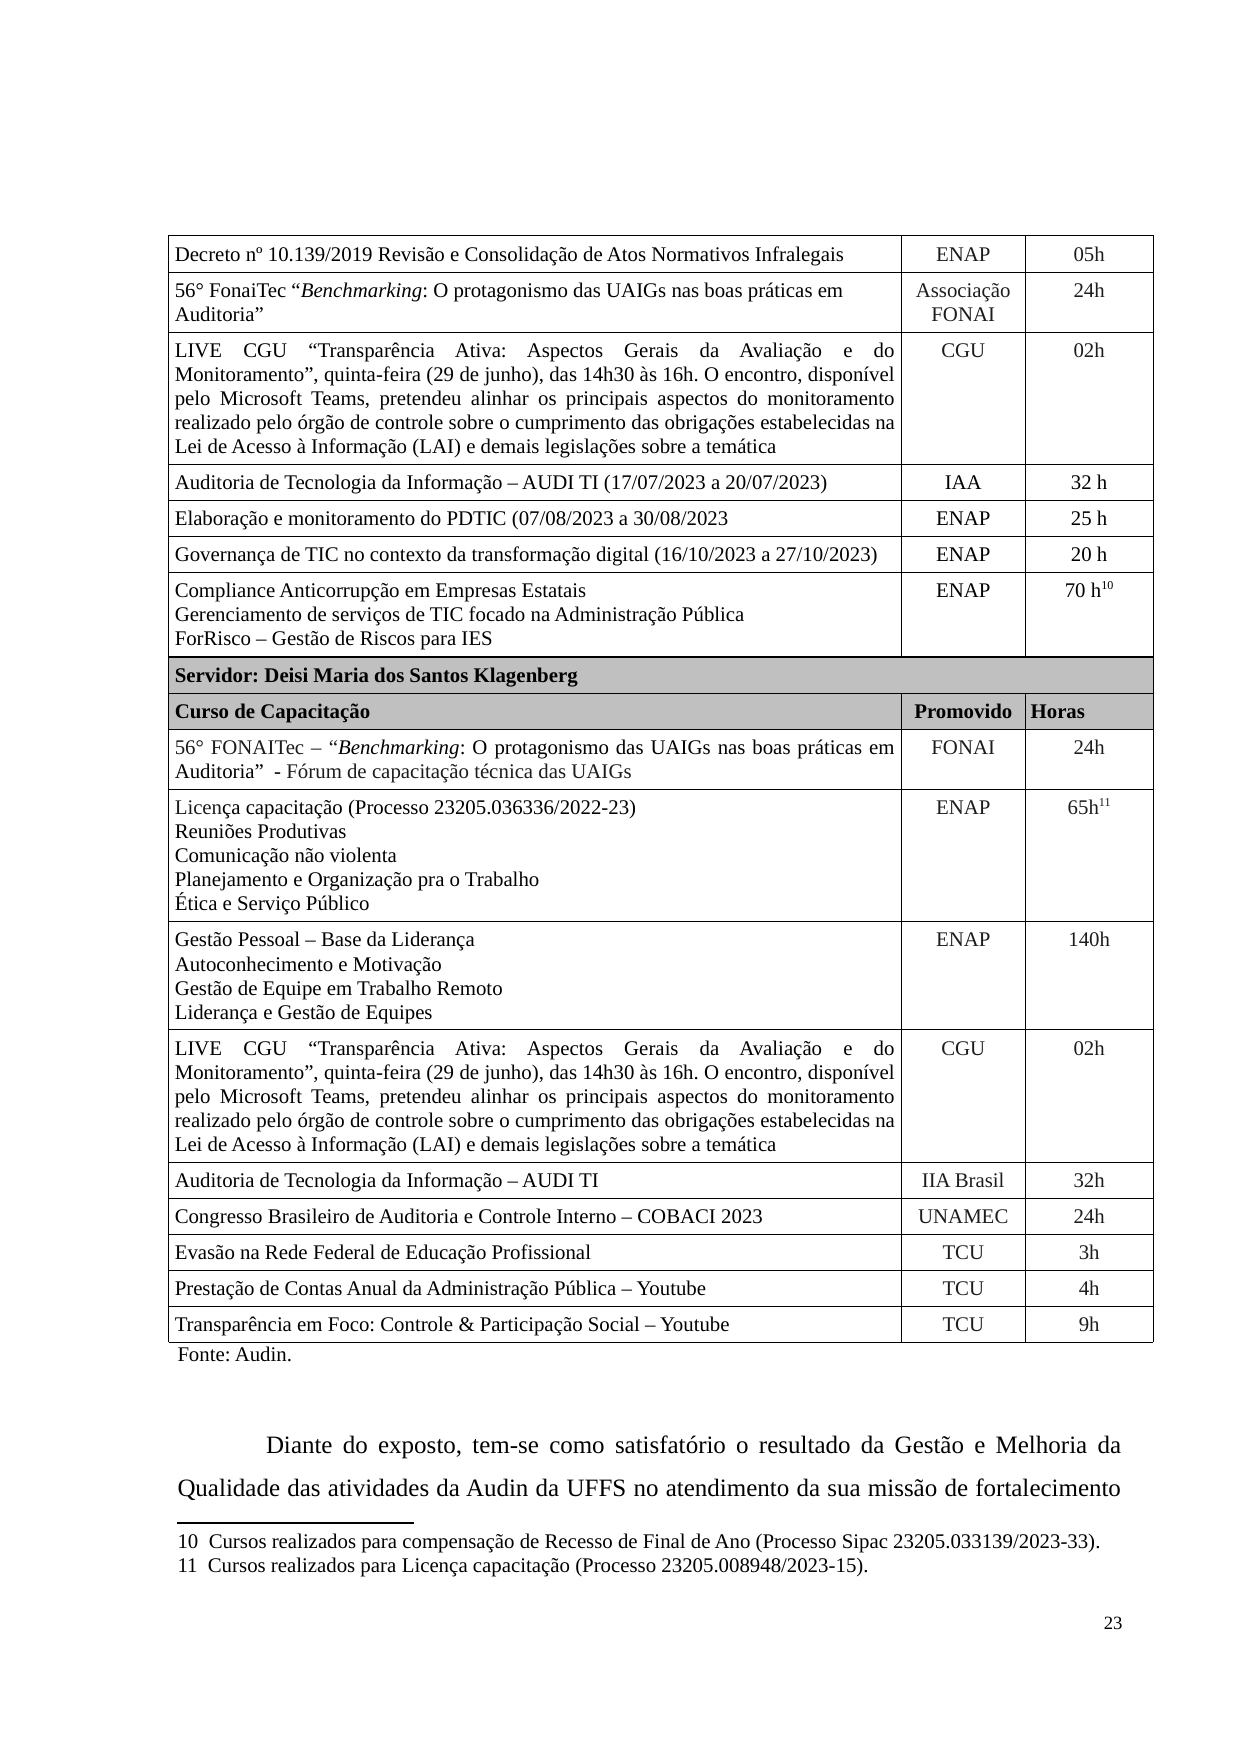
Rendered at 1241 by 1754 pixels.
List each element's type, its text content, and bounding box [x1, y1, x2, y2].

table_cell 70 h [1026, 573, 1153, 656]
table_cell Horas [1026, 694, 1153, 729]
table_cell Compliance Anticorrupção em Empresas Estatais Gerenciamento de serviços de TIC focado na Administração Pública ForRisco – Gestão de Riscos para IES [169, 573, 901, 656]
table_cell Gestão Pessoal – Base da Liderança Autoconhecimento e Motivação Gestão de Equipe em Trabalho Remoto Liderança e Gestão de Equipes [169, 922, 901, 1029]
table_cell Decreto nº 10.139/2019 Revisão e Consolidação de Atos Normativos Infralegais [169, 236, 901, 271]
table_cell 24h [1026, 273, 1153, 332]
table_cell Promovido [902, 694, 1025, 729]
table_cell Congresso Brasileiro de Auditoria e Controle Interno – COBACI 2023 [169, 1199, 901, 1234]
table_cell 4h [1026, 1271, 1153, 1306]
table_cell CGU [902, 333, 1025, 464]
table_cell ENAP [902, 922, 1025, 1029]
table_cell 32 h [1026, 465, 1153, 500]
table_cell 140h [1026, 922, 1153, 1029]
table_cell Evasão na Rede Federal de Educação Profissional [169, 1235, 901, 1270]
table_cell Transparência em Foco: Controle & Participação Social – Youtube [169, 1307, 901, 1342]
table_cell Associação FONAI [902, 273, 1025, 332]
table_cell LIVE CGU “Transparência Ativa: Aspectos Gerais da Avaliação e do Monitoramento”, quinta-feira (29 de junho), das 14h30 às 16h. O encontro, disponível pelo Microsoft Teams, pretendeu alinhar os principais aspectos do monitoramento realizado pelo órgão de controle sobre o cumprimento das obrigações estabelecidas na Lei de Acesso à Informação (LAI) e demais legislações sobre a temática [169, 1030, 901, 1162]
table_cell FONAI [902, 730, 1025, 789]
table_cell 02h [1026, 333, 1153, 464]
table_cell IAA [902, 465, 1025, 500]
table_cell ENAP [902, 573, 1025, 656]
table_cell Auditoria de Tecnologia da Informação – AUDI TI [169, 1163, 901, 1198]
table_cell ENAP [902, 501, 1025, 536]
table_cell Elaboração e monitoramento do PDTIC (07/08/2023 a 30/08/2023 [169, 501, 901, 536]
table_cell ENAP [902, 537, 1025, 572]
text Fonte: Audin. [177, 1343, 1122, 1366]
table_cell 3h [1026, 1235, 1153, 1270]
table_cell ENAP [902, 790, 1025, 921]
table_cell Governança de TIC no contexto da transformação digital (16/10/2023 a 27/10/2023) [169, 537, 901, 572]
table_cell 20 h [1026, 537, 1153, 572]
table_cell 9h [1026, 1307, 1153, 1342]
table_cell Licença capacitação (Processo 23205.036336/2022-23) Reuniões Produtivas Comunicação não violenta Planejamento e Organização pra o Trabalho Ética e Serviço Público [169, 790, 901, 921]
table_cell Prestação de Contas Anual da Administração Pública – Youtube [169, 1271, 901, 1306]
table_header Servidor: Deisi Maria dos Santos Klagenberg [169, 658, 1153, 693]
table_cell 24h [1026, 730, 1153, 789]
table_cell UNAMEC [902, 1199, 1025, 1234]
table_cell 24h [1026, 1199, 1153, 1234]
table_cell TCU [902, 1235, 1025, 1270]
table_cell CGU [902, 1030, 1025, 1162]
table_cell 25 h [1026, 501, 1153, 536]
table_cell 56° FONAITec – “Benchmarking: O protagonismo das UAIGs nas boas práticas em Auditoria” - Fórum de capacitação técnica das UAIGs [169, 730, 901, 789]
table_cell TCU [902, 1307, 1025, 1342]
table_cell IIA Brasil [902, 1163, 1025, 1198]
table_cell 65h [1026, 790, 1153, 921]
text Diante do exposto, tem-se como satisfatório o resultado da Gestão e Melhoria da Qualidade das atividades da Audin da UFFS no atendimento da sua missão de fortalecimento [177, 1430, 1122, 1502]
table_cell Auditoria de Tecnologia da Informação – AUDI TI (17/07/2023 a 20/07/2023) [169, 465, 901, 500]
table_cell Curso de Capacitação [169, 694, 901, 729]
table_cell TCU [902, 1271, 1025, 1306]
table_cell LIVE CGU “Transparência Ativa: Aspectos Gerais da Avaliação e do Monitoramento”, quinta-feira (29 de junho), das 14h30 às 16h. O encontro, disponível pelo Microsoft Teams, pretendeu alinhar os principais aspectos do monitoramento realizado pelo órgão de controle sobre o cumprimento das obrigações estabelecidas na Lei de Acesso à Informação (LAI) e demais legislações sobre a temática [169, 333, 901, 464]
table_cell 56° FonaiTec “Benchmarking: O protagonismo das UAIGs nas boas práticas em Auditoria” [169, 273, 901, 332]
table_cell 02h [1026, 1030, 1153, 1162]
table_cell 05h [1026, 236, 1153, 271]
table_cell 32h [1026, 1163, 1153, 1198]
table_cell ENAP [902, 236, 1025, 271]
